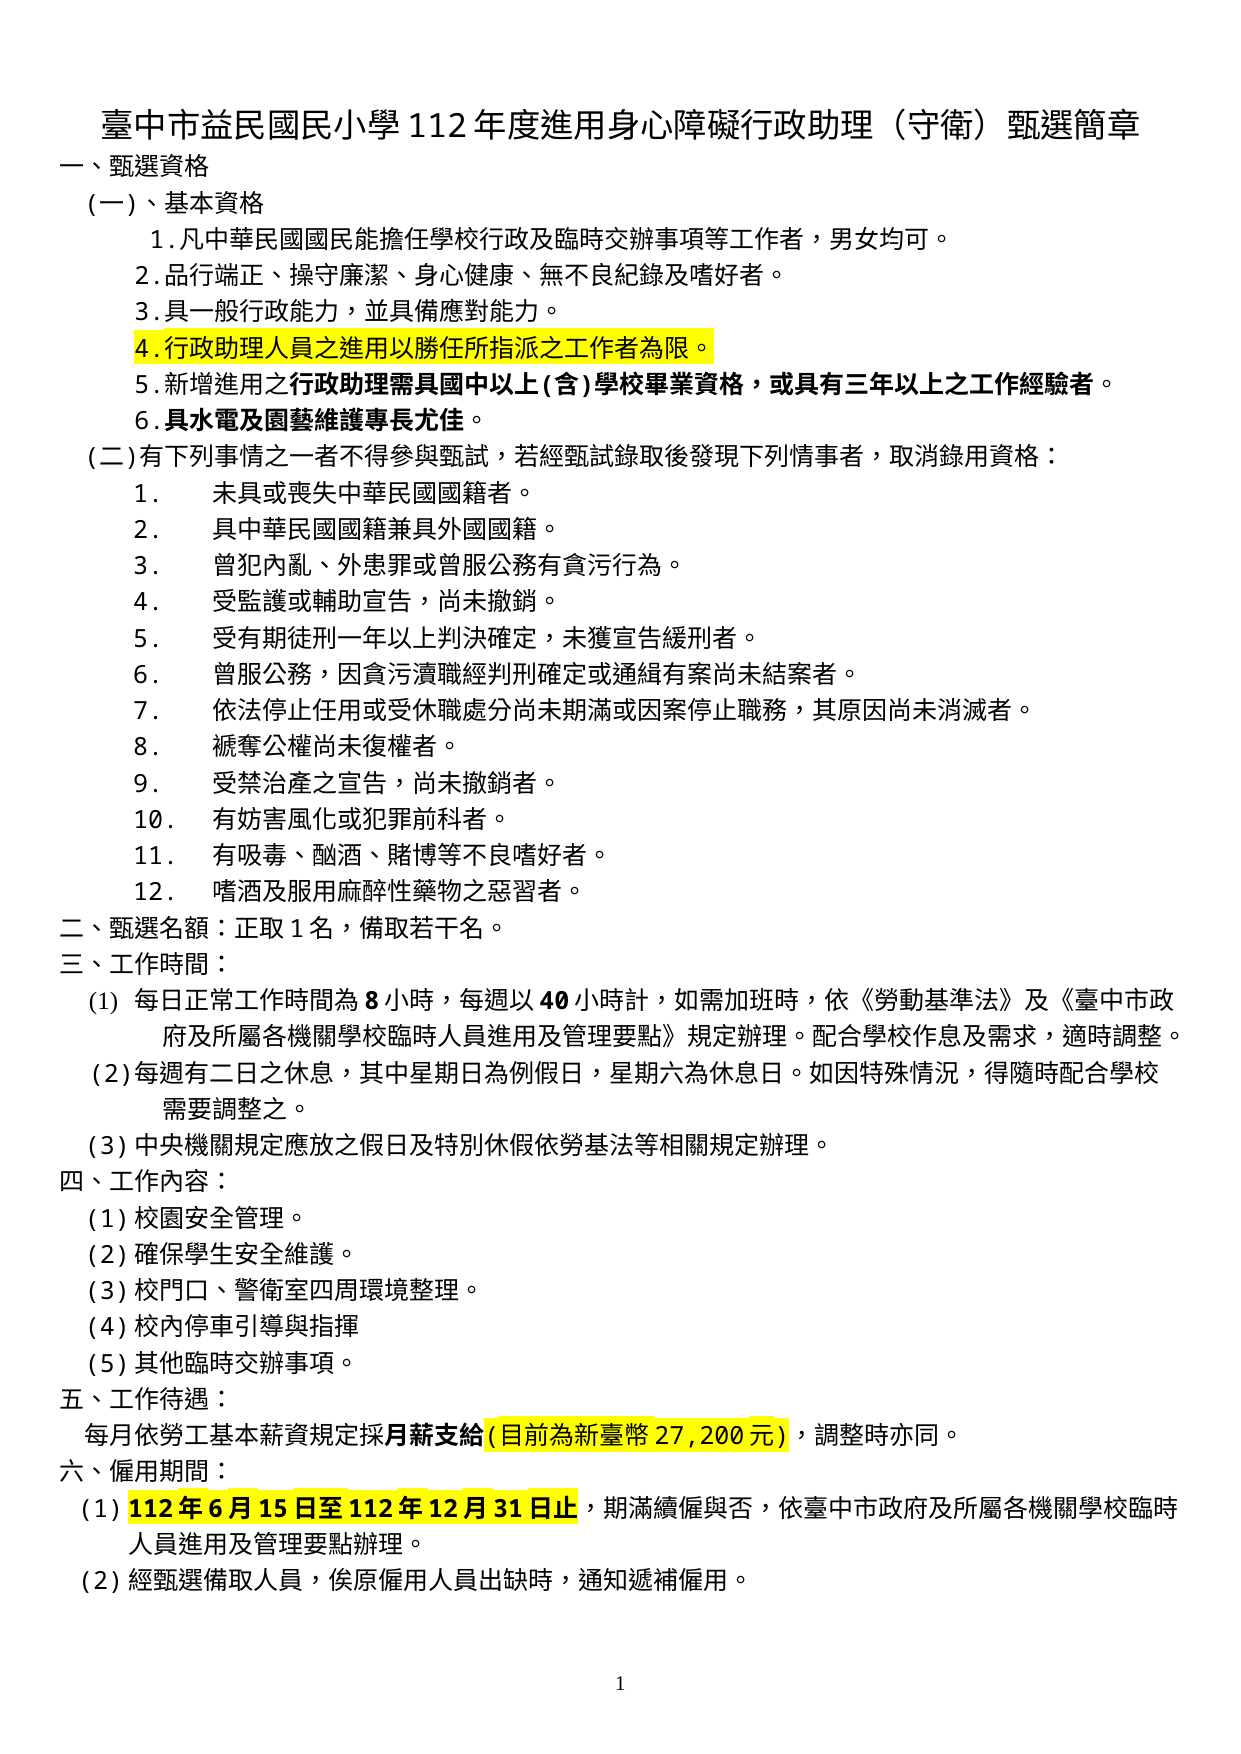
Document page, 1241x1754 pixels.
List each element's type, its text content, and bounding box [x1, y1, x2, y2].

text (二)有下列事情之一者不得參與甄試，若經甄試錄取後發現下列情事者，取消錄用資格： [59, 437, 1181, 473]
list 未具或喪失中華民國國籍者。 [133, 473, 1181, 509]
list 曾犯內亂、外患罪或曾服公務有貪污行為。 [133, 546, 1181, 582]
text 6.具水電及園藝維護專長尤佳。 [134, 401, 1181, 437]
list 每週有二日之休息，其中星期日為例假日，星期六為休息日。如因特殊情況，得隨時配合學校需要調整之。 [89, 1053, 1181, 1126]
list 曾服公務，因貪污瀆職經判刑確定或通緝有案尚未結案者。 [133, 654, 1181, 691]
list 其他臨時交辦事項。 [84, 1343, 1181, 1379]
text (一)、基本資格 [59, 183, 1181, 219]
text 二、甄選名額：正取1名，備取若干名。 [59, 908, 1181, 944]
text 四、工作內容： [59, 1162, 1181, 1198]
text 三、工作時間： [59, 944, 1181, 981]
text 5.新增進用之行政助理需具國中以上(含)學校畢業資格，或具有三年以上之工作經驗者。 [134, 364, 1181, 401]
list 經甄選備取人員，俟原僱用人員出缺時，通知遞補僱用。 [78, 1561, 1181, 1597]
list 112年6月15日至112年12月31日止，期滿續僱與否，依臺中市政府及所屬各機關學校臨時人員進用及管理要點辦理。 [78, 1488, 1181, 1561]
list 中央機關規定應放之假日及特別休假依勞基法等相關規定辦理。 [84, 1126, 1181, 1162]
text 五、工作待遇： [59, 1379, 1181, 1416]
text 臺中市益民國民小學112年度進用身心障礙行政助理（守衛）甄選簡章 [59, 98, 1181, 147]
text 4.行政助理人員之進用以勝任所指派之工作者為限。 [59, 328, 1181, 364]
list 褫奪公權尚未復權者。 [133, 727, 1181, 763]
list 每日正常工作時間為8小時，每週以40小時計，如需加班時，依《勞動基準法》及《臺中市政府及所屬各機關學校臨時人員進用及管理要點》規定辦理。配合學校作息及需求，適時調整。 [89, 981, 1181, 1053]
list 有吸毒、酗酒、賭博等不良嗜好者。 [133, 836, 1181, 872]
list 確保學生安全維護。 [84, 1234, 1181, 1271]
text 2.品行端正、操守廉潔、身心健康、無不良紀錄及嗜好者。 [59, 256, 1181, 292]
list 受禁治產之宣告，尚未撤銷者。 [133, 763, 1181, 799]
list 具中華民國國籍兼具外國國籍。 [133, 509, 1181, 546]
list 校門口、警衛室四周環境整理。 [84, 1271, 1181, 1307]
list 受有期徒刑一年以上判決確定，未獲宣告緩刑者。 [133, 618, 1181, 654]
text 六、僱用期間： [59, 1452, 1181, 1488]
text 1.凡中華民國國民能擔任學校行政及臨時交辦事項等工作者，男女均可。 [59, 219, 1181, 256]
list 受監護或輔助宣告，尚未撤銷。 [133, 582, 1181, 618]
list 有妨害風化或犯罪前科者。 [133, 799, 1181, 836]
list 嗜酒及服用麻醉性藥物之惡習者。 [133, 872, 1181, 908]
list 校內停車引導與指揮 [84, 1307, 1181, 1343]
list 校園安全管理。 [84, 1198, 1181, 1234]
list 依法停止任用或受休職處分尚未期滿或因案停止職務，其原因尚未消滅者。 [133, 691, 1181, 727]
text 每月依勞工基本薪資規定採月薪支給(目前為新臺幣27,200元)，調整時亦同。 [59, 1416, 1181, 1452]
text 一、甄選資格 [59, 147, 1181, 183]
text 3.具一般行政能力，並具備應對能力。 [59, 292, 1181, 328]
